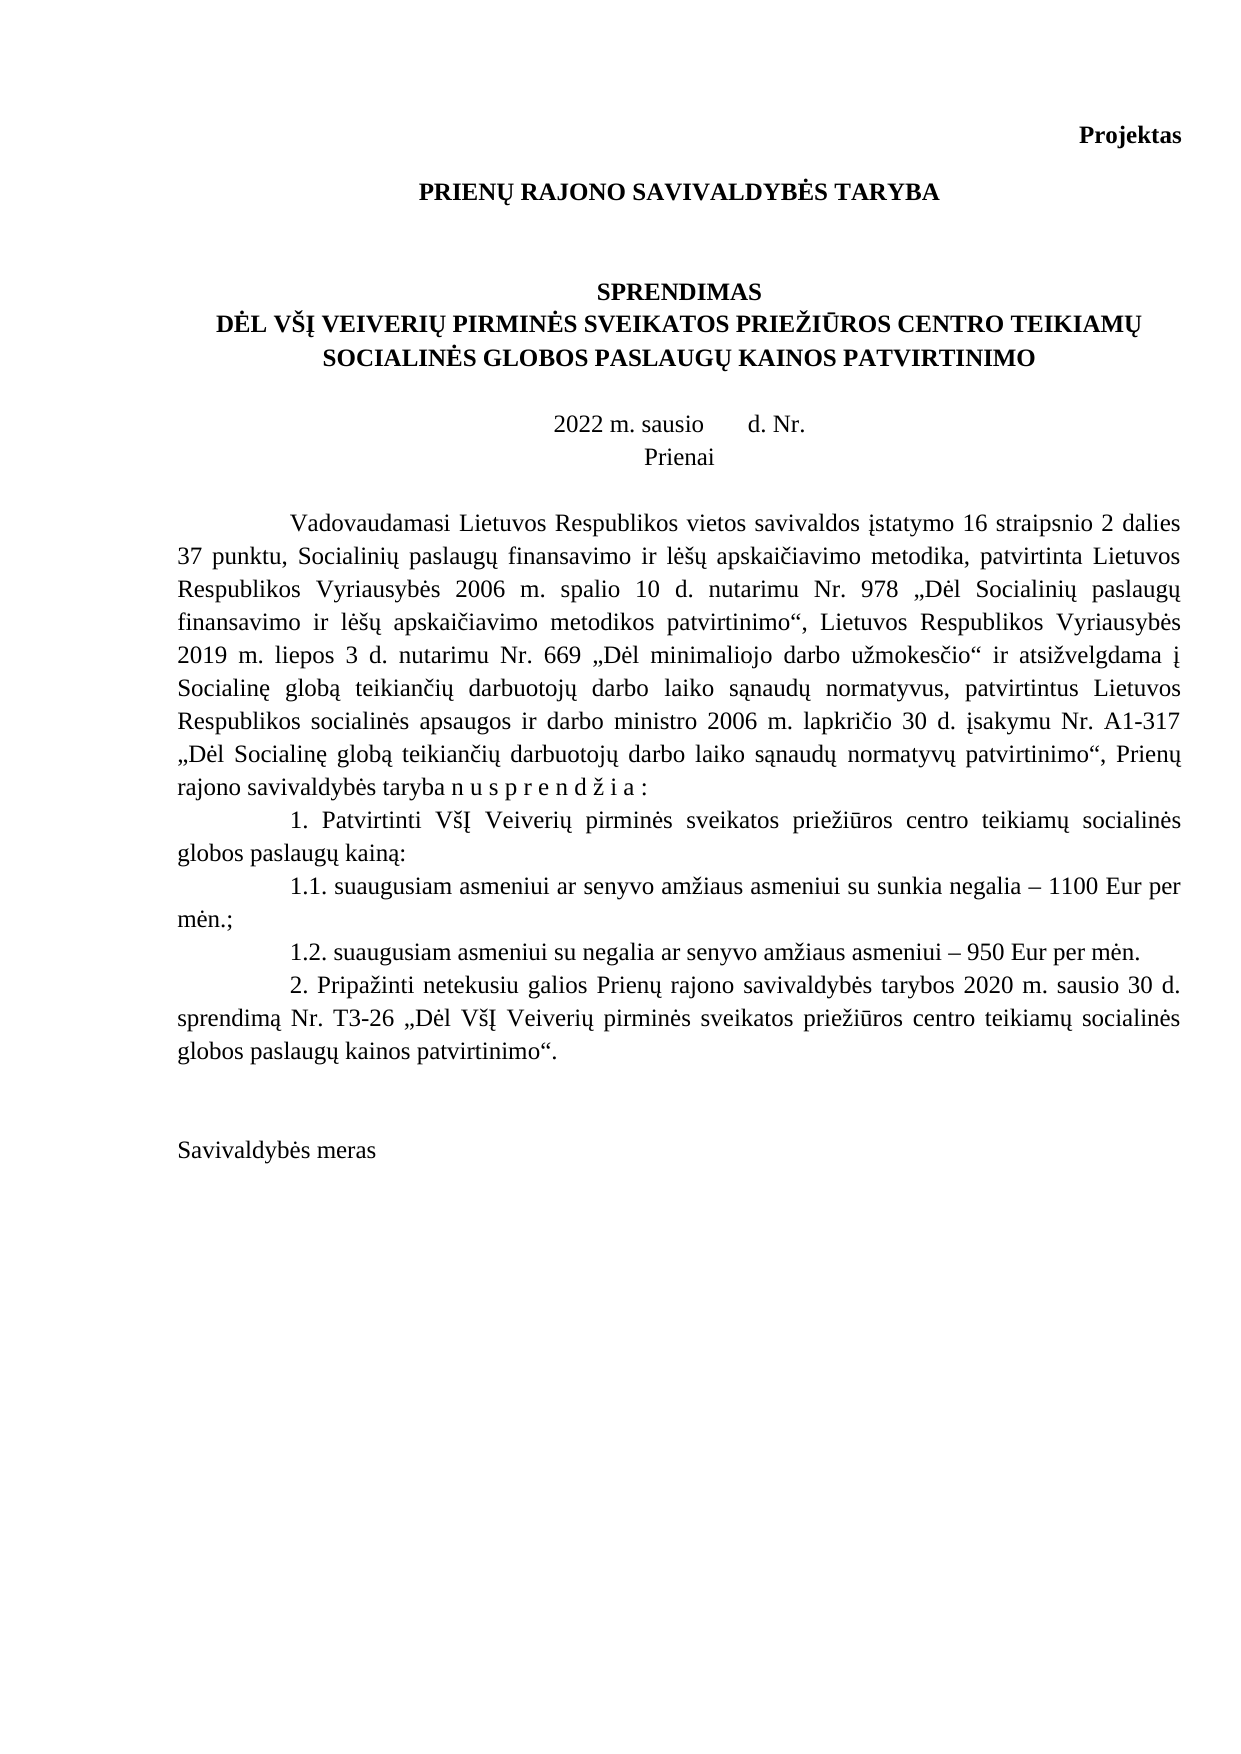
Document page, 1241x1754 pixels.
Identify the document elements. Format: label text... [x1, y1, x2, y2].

text PRIENŲ RAJONO SAVIVALDYBĖS TARYBA [177, 177, 1182, 206]
text Vadovaudamasi Lietuvos Respublikos vietos savivaldos įstatymo 16 straipsnio 2 dalies 37 punktu, Socialinių paslaugų finansavimo ir lėšų apskaičiavimo metodika, patvirtinta Lietuvos Respublikos Vyriausybės 2006 m. spalio 10 d. nutarimu Nr. 978 „Dėl Socialinių paslaugų finansavimo ir lėšų apskaičiavimo metodikos patvirtinimo“, Lietuvos Respublikos Vyriausybės 2019 m. liepos 3 d. nutarimu Nr. 669 „Dėl minimaliojo darbo užmokesčio“ ir atsižvelgdama į Socialinę globą teikiančių darbuotojų darbo laiko sąnaudų normatyvus, patvirtintus Lietuvos Respublikos socialinės apsaugos ir darbo ministro 2006 m. lapkričio 30 d. įsakymu Nr. A1-317 „Dėl Socialinę globą teikiančių darbuotojų darbo laiko sąnaudų normatyvų patvirtinimo“, Prienų rajono savivaldybės taryba n u s p r e n d ž i a : [177, 508, 1182, 801]
text SPRENDIMAS [177, 277, 1182, 305]
text 2022 m. sausio d. Nr. [177, 409, 1182, 437]
text 1.2. suaugusiam asmeniui su negalia ar senyvo amžiaus asmeniui – 950 Eur per mėn. [177, 937, 1182, 966]
text Savivaldybės meras [177, 1135, 1182, 1164]
text Projektas [177, 120, 1182, 149]
text 1.1. suaugusiam asmeniui ar senyvo amžiaus asmeniui su sunkia negalia – 1100 Eur per mėn.; [177, 871, 1182, 933]
text 1. Patvirtinti VšĮ Veiverių pirminės sveikatos priežiūros centro teikiamų socialinės globos paslaugų kainą: [177, 805, 1182, 867]
text DĖL VŠĮ VEIVERIŲ PIRMINĖS SVEIKATOS PRIEŽIŪROS CENTRO TEIKIAMŲ SOCIALINĖS GLOBOS PASLAUGŲ KAINOS PATVIRTINIMO [177, 309, 1182, 371]
text Prienai [177, 442, 1182, 470]
text 2. Pripažinti netekusiu galios Prienų rajono savivaldybės tarybos 2020 m. sausio 30 d. sprendimą Nr. T3-26 „Dėl VšĮ Veiverių pirminės sveikatos priežiūros centro teikiamų socialinės globos paslaugų kainos patvirtinimo“. [177, 970, 1182, 1065]
